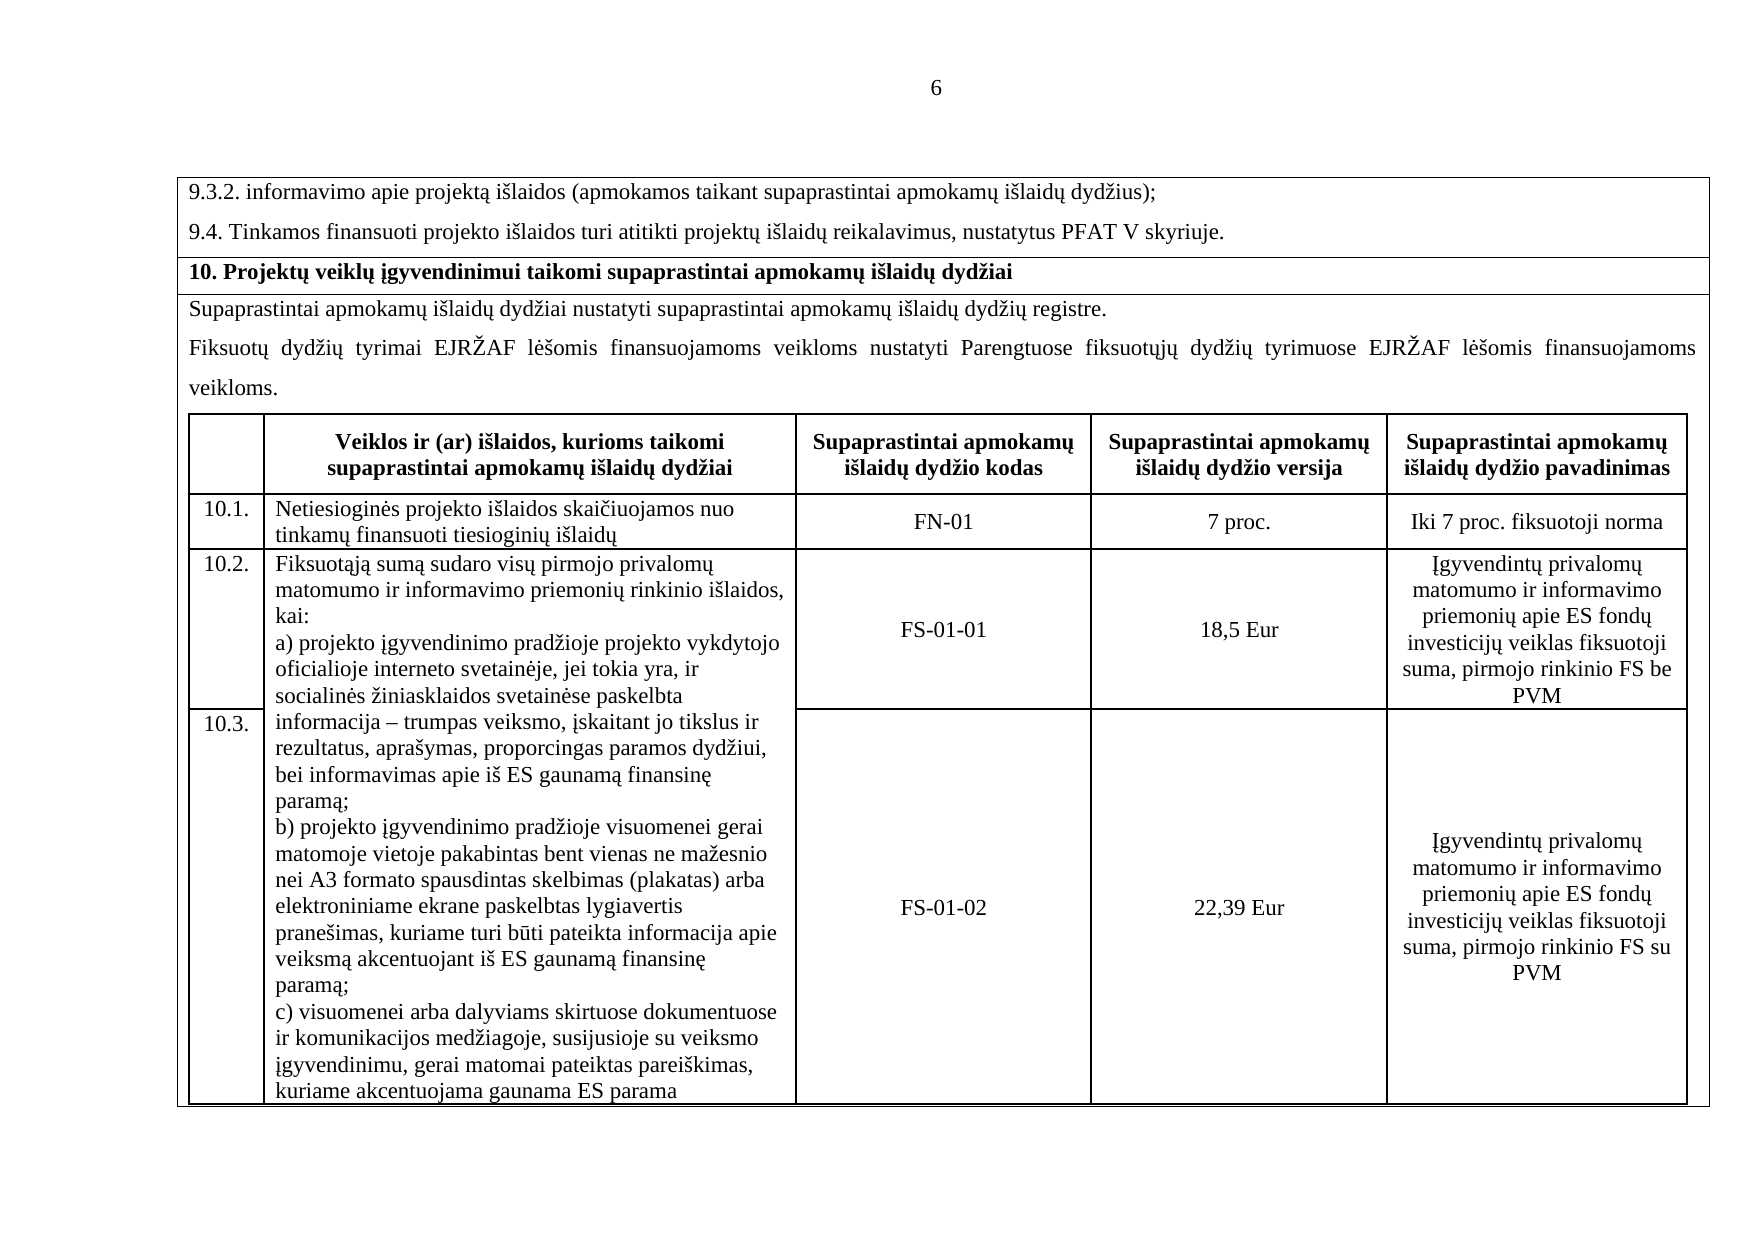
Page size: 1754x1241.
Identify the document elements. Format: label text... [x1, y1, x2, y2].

table_header Supaprastintai apmokamų išlaidų dydžio kodas [797, 415, 1090, 493]
table_cell 10.1. [190, 495, 263, 548]
table_cell FS-01-01 [797, 550, 1090, 708]
table_header [190, 415, 263, 493]
table_cell Fiksuotąją sumą sudaro visų pirmojo privalomų matomumo ir informavimo priemonių rinkinio išlaidos, kai: a) projekto įgyvendinimo pradžioje projekto vykdytojo oficialioje interneto svetainėje, jei tokia yra, ir socialinės žiniasklaidos svetainėse paskelbta informacija – trumpas veiksmo, įskaitant jo tikslus ir rezultatus, aprašymas, proporcingas paramos dydžiui, bei informavimas apie iš ES gaunamą finansinę paramą; b) projekto įgyvendinimo pradžioje visuomenei gerai matomoje vietoje pakabintas bent vienas ne mažesnio nei A3 formato spausdintas skelbimas (plakatas) arba elektroniniame ekrane paskelbtas lygiavertis pranešimas, kuriame turi būti pateikta informacija apie veiksmą akcentuojant iš ES gaunamą finansinę paramą; c) visuomenei arba dalyviams skirtuose dokumentuose ir komunikacijos medžiagoje, susijusioje su veiksmo įgyvendinimu, gerai matomai pateiktas pareiškimas, kuriame akcentuojama gaunama ES parama [265, 550, 795, 1103]
table_cell Supaprastintai apmokamų išlaidų dydžiai nustatyti supaprastintai apmokamų išlaidų dydžių registre. Fiksuotų dydžių tyrimai EJRŽAF lėšomis finansuojamoms veikloms nustatyti Parengtuose fiksuotųjų dydžių tyrimuose EJRŽAF lėšomis finansuojamoms veikloms. [178, 295, 1709, 1106]
table_cell Įgyvendintų privalomų matomumo ir informavimo priemonių apie ES fondų investicijų veiklas fiksuotoji suma, pirmojo rinkinio FS be PVM [1388, 550, 1686, 708]
table_header Supaprastintai apmokamų išlaidų dydžio versija [1092, 415, 1386, 493]
table_cell Iki 7 proc. fiksuotoji norma [1388, 495, 1686, 548]
table_cell 22,39 Eur [1092, 710, 1386, 1103]
table_cell 10.3. [190, 710, 263, 1103]
table_cell 18,5 Eur [1092, 550, 1386, 708]
table_cell 10.2. [190, 550, 263, 708]
table_cell 9.3.2. informavimo apie projektą išlaidos (apmokamos taikant supaprastintai apmokamų išlaidų dydžius); 9.4. Tinkamos finansuoti projekto išlaidos turi atitikti projektų išlaidų reikalavimus, nustatytus PFAT V skyriuje. [178, 178, 1709, 257]
table_cell 7 proc. [1092, 495, 1386, 548]
table_cell FN-01 [797, 495, 1090, 548]
table_cell Įgyvendintų privalomų matomumo ir informavimo priemonių apie ES fondų investicijų veiklas fiksuotoji suma, pirmojo rinkinio FS su PVM [1388, 710, 1686, 1103]
table_header Veiklos ir (ar) išlaidos, kurioms taikomi supaprastintai apmokamų išlaidų dydžiai [265, 415, 795, 493]
table_cell FS-01-02 [797, 710, 1090, 1103]
table_cell 10. Projektų veiklų įgyvendinimui taikomi supaprastintai apmokamų išlaidų dydžiai [178, 258, 1709, 293]
table_cell Netiesioginės projekto išlaidos skaičiuojamos nuo tinkamų finansuoti tiesioginių išlaidų [265, 495, 795, 548]
table_header Supaprastintai apmokamų išlaidų dydžio pavadinimas [1388, 415, 1686, 493]
